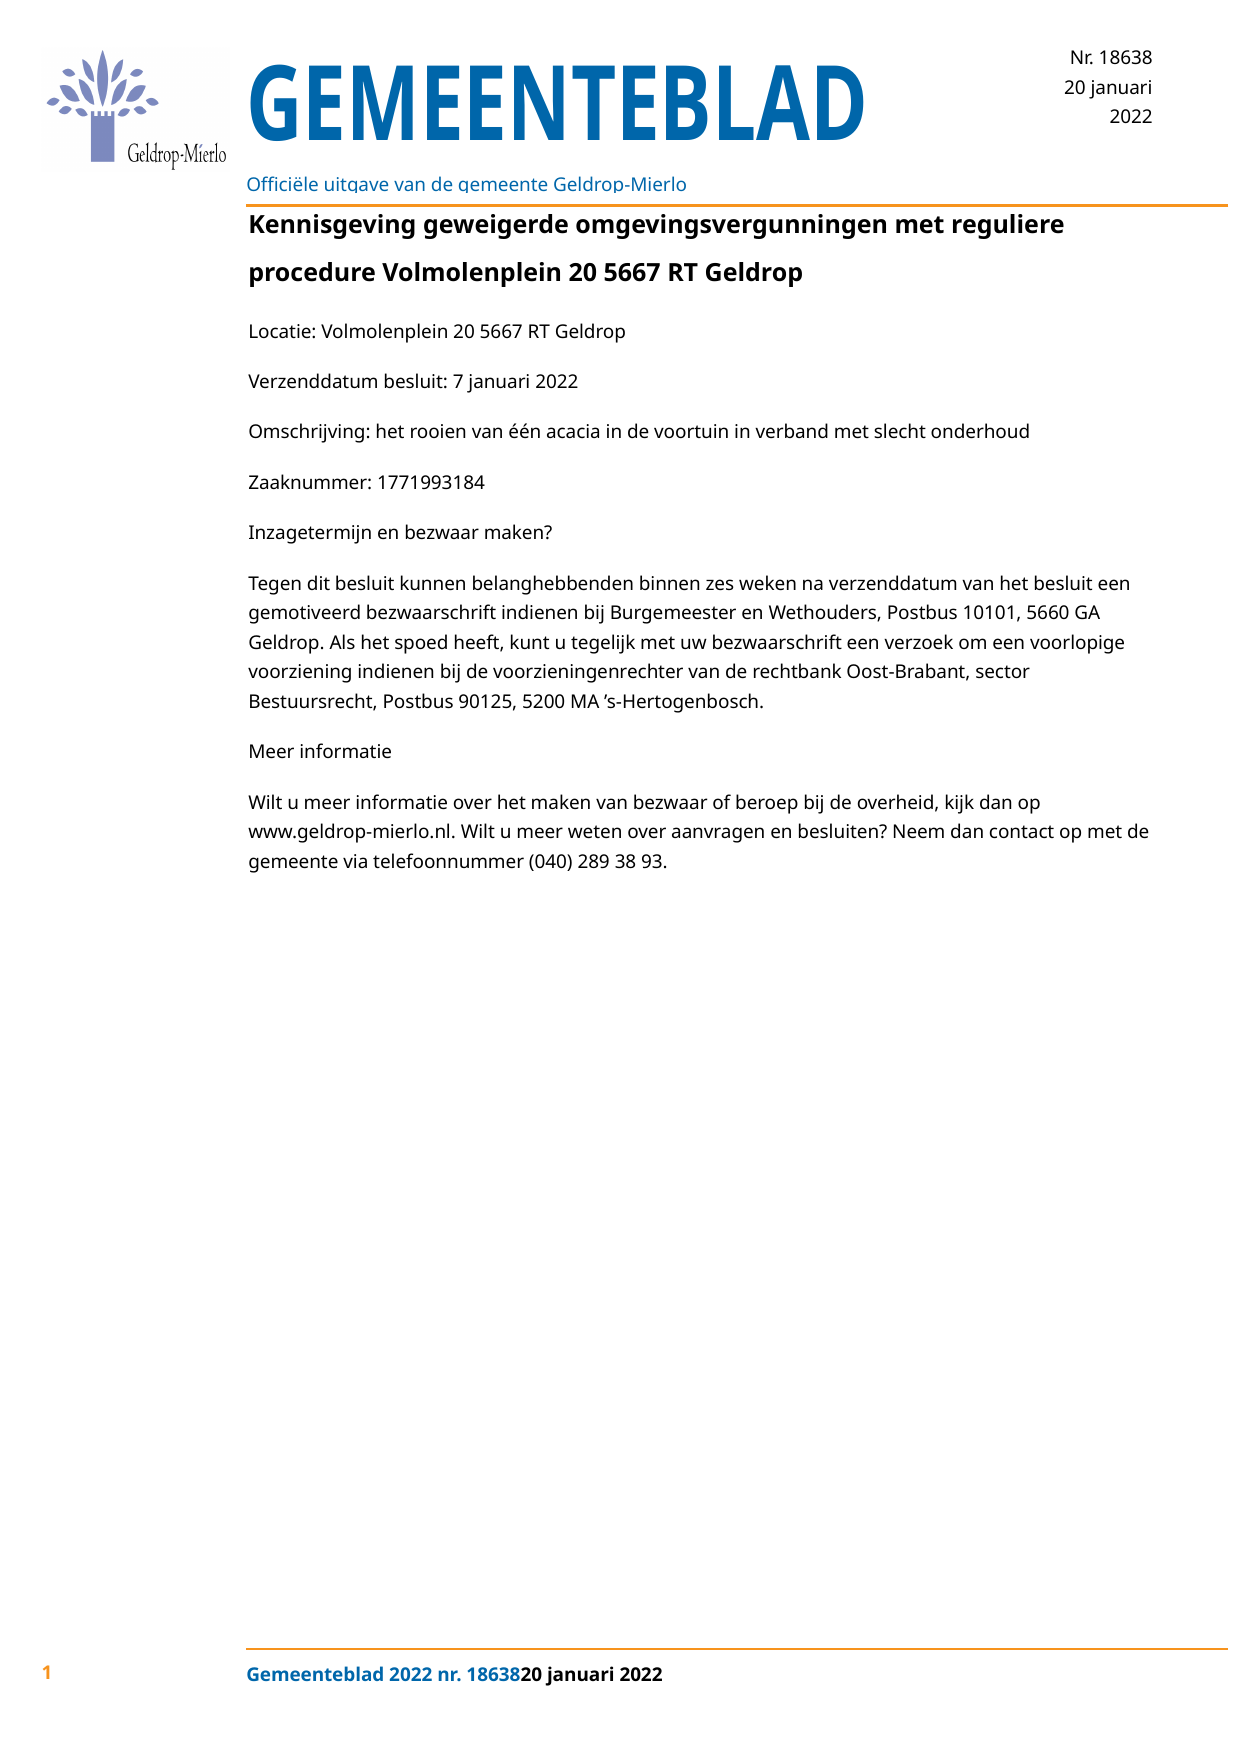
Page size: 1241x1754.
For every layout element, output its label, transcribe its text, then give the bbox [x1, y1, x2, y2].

text Omschrijving: het rooien van één acacia in de voortuin in verband met slecht onderhoud [248, 419, 1152, 444]
text Inzagetermijn en bezwaar maken? [248, 519, 1152, 545]
text Locatie: Volmolenplein 20 5667 RT Geldrop [248, 318, 1152, 344]
text Tegen dit besluit kunnen belanghebbenden binnen zes weken na verzenddatum van het besluit een gemotiveerd bezwaarschrift indienen bij Burgemeester en Wethouders, Postbus 10101, 5660 GA Geldrop. Als het spoed heeft, kunt u tegelijk met uw bezwaarschrift een verzoek om een voorlopige voorziening indienen bij de voorzieningenrechter van de rechtbank Oost-Brabant, sector Bestuursrecht, Postbus 90125, 5200 MA ’s-Hertogenbosch. [248, 570, 1152, 714]
text Meer informatie [248, 739, 1152, 764]
picture [41, 47, 231, 172]
text Verzenddatum besluit: 7 januari 2022 [248, 368, 1152, 394]
text Zaaknummer: 1771993184 [248, 469, 1152, 495]
text Wilt u meer informatie over het maken van bezwaar of beroep bij de overheid, kijk dan op www.geldrop-mierlo.nl. Wilt u meer weten over aanvragen en besluiten? Neem dan contact op met de gemeente via telefoonnummer (040) 289 38 93. [248, 789, 1152, 874]
text Kennisgeving geweigerde omgevingsvergunningen met reguliere procedure Volmolenplein 20 5667 RT Geldrop [248, 207, 1152, 288]
